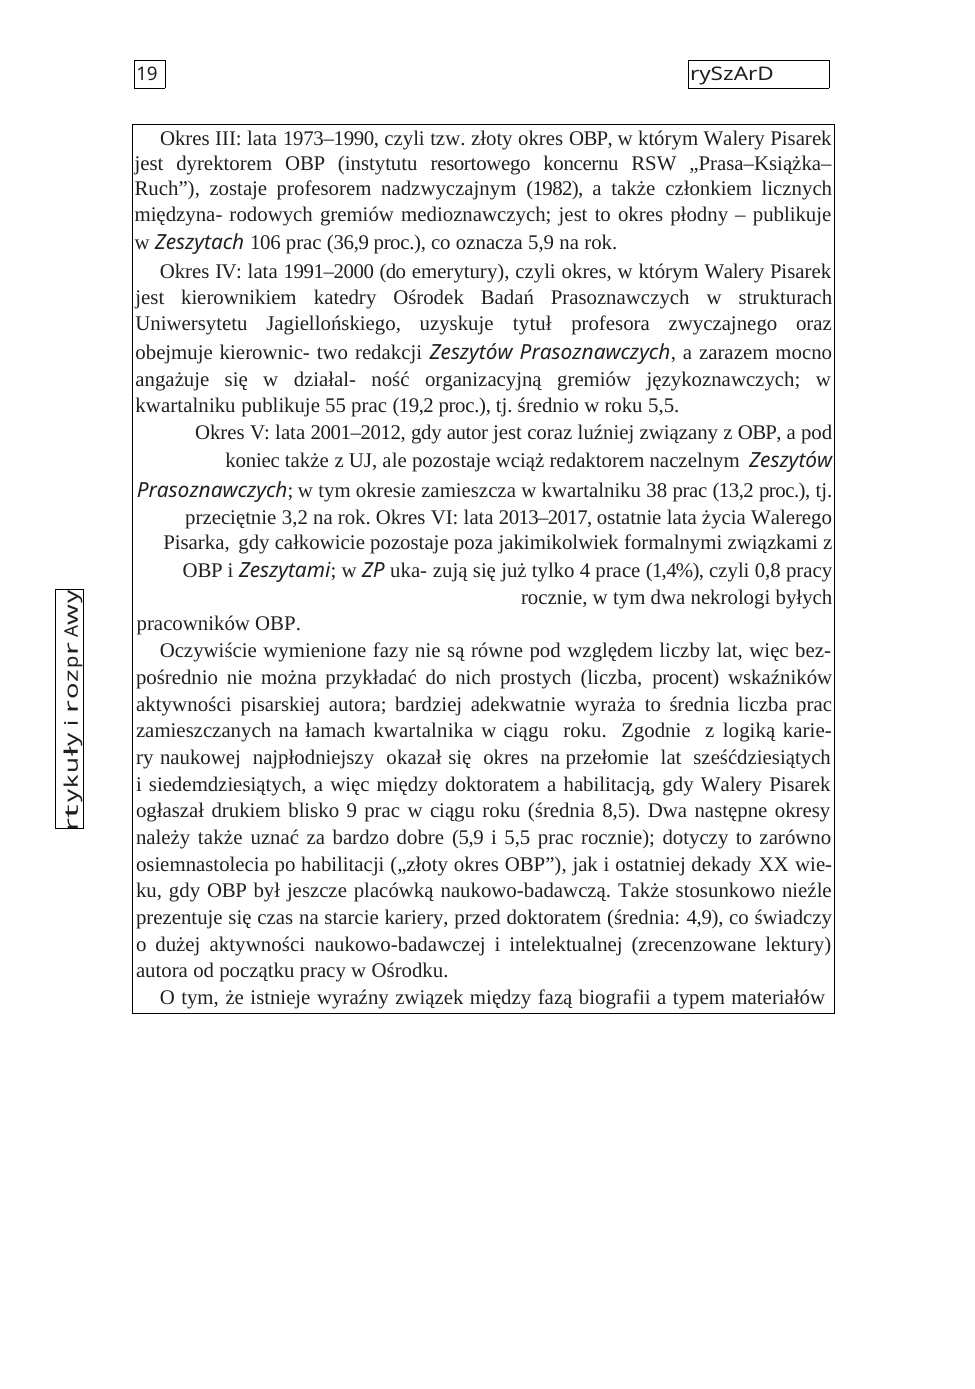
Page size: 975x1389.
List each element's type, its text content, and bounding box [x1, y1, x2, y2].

text Okres V: lata 2001–2012, gdy autor jest coraz luźniej związany z OBP, a pod koniec także z UJ, ale pozostaje wciąż redaktorem naczelnym Zeszytów Prasoznawczych; w tym okresie zamieszcza w kwartalniku 38 prac (13,2 proc.), tj. przeciętnie 3,2 na rok. Okres VI: lata 2013–2017, ostatnie lata życia Walerego Pisarka, gdy całkowicie pozostaje poza jakimikolwiek formalnymi związkami z OBP i Zeszytami; w ZP uka- zują się już tylko 4 prace (1,4%), czyli 0,8 pracy rocznie, w tym dwa nekrologi byłych [136, 420, 832, 609]
text pracowników OBP. [136, 611, 834, 635]
text Artykuły i rozpr Awy [58, 590, 83, 828]
text rySzArD FiLAS [690, 61, 829, 88]
text O tym, że istnieje wyraźny związek między fazą biografii a typem materiałów zamieszczanych w Zeszytach, świadczą dane w tabeli 1. [137, 985, 827, 1013]
text 194 [136, 61, 164, 88]
text Okres III: lata 1973–1990, czyli tzw. złoty okres OBP, w którym Walery Pisarek jest dyrektorem OBP (instytutu resortowego koncernu RSW „Prasa–Książka–Ruch”), zostaje profesorem nadzwyczajnym (1982), a także członkiem licznych międzyna- rodowych gremiów medioznawczych; jest to okres płodny – publikuje w Zeszytach 106 prac (36,9 proc.), co oznacza 5,9 na rok. [134, 126, 832, 256]
text Oczywiście wymienione fazy nie są równe pod względem liczby lat, więc bez- pośrednio nie można przykładać do nich prostych (liczba, procent) wskaźników aktywności pisarskiej autora; bardziej adekwatnie wyraża to średnia liczba prac zamieszczanych na łamach kwartalnika w ciągu roku. Zgodnie z logiką karie- ry naukowej najpłodniejszy okazał się okres na przełomie lat sześćdziesiątych i siedemdziesiątych, a więc między doktoratem a habilitacją, gdy Walery Pisarek ogłaszał drukiem blisko 9 prac w ciągu roku (średnia 8,5). Dwa następne okresy należy także uznać za bardzo dobre (5,9 i 5,5 prac rocznie); dotyczy to zarówno osiemnastolecia po habilitacji („złoty okres OBP”), jak i ostatniej dekady XX wie- ku, gdy OBP był jeszcze placówką naukowo-badawczą. Także stosunkowo nieźle prezentuje się czas na starcie kariery, przed doktoratem (średnia: 4,9), co świadczy o dużej aktywności naukowo-badawczej i intelektualnej (zrecenzowane lektury) autora od początku pracy w Ośrodku. [136, 638, 832, 982]
text Okres IV: lata 1991–2000 (do emerytury), czyli okres, w którym Walery Pisarek jest kierownikiem katedry Ośrodek Badań Prasoznawczych w strukturach Uniwersytetu Jagiellońskiego, uzyskuje tytuł profesora zwyczajnego oraz obejmuje kierownic- two redakcji Zeszytów Prasoznawczych, a zarazem mocno angażuje się w działal- ność organizacyjną gremiów językoznawczych; w kwartalniku publikuje 55 prac (19,2 proc.), tj. średnio w roku 5,5. [135, 259, 832, 417]
